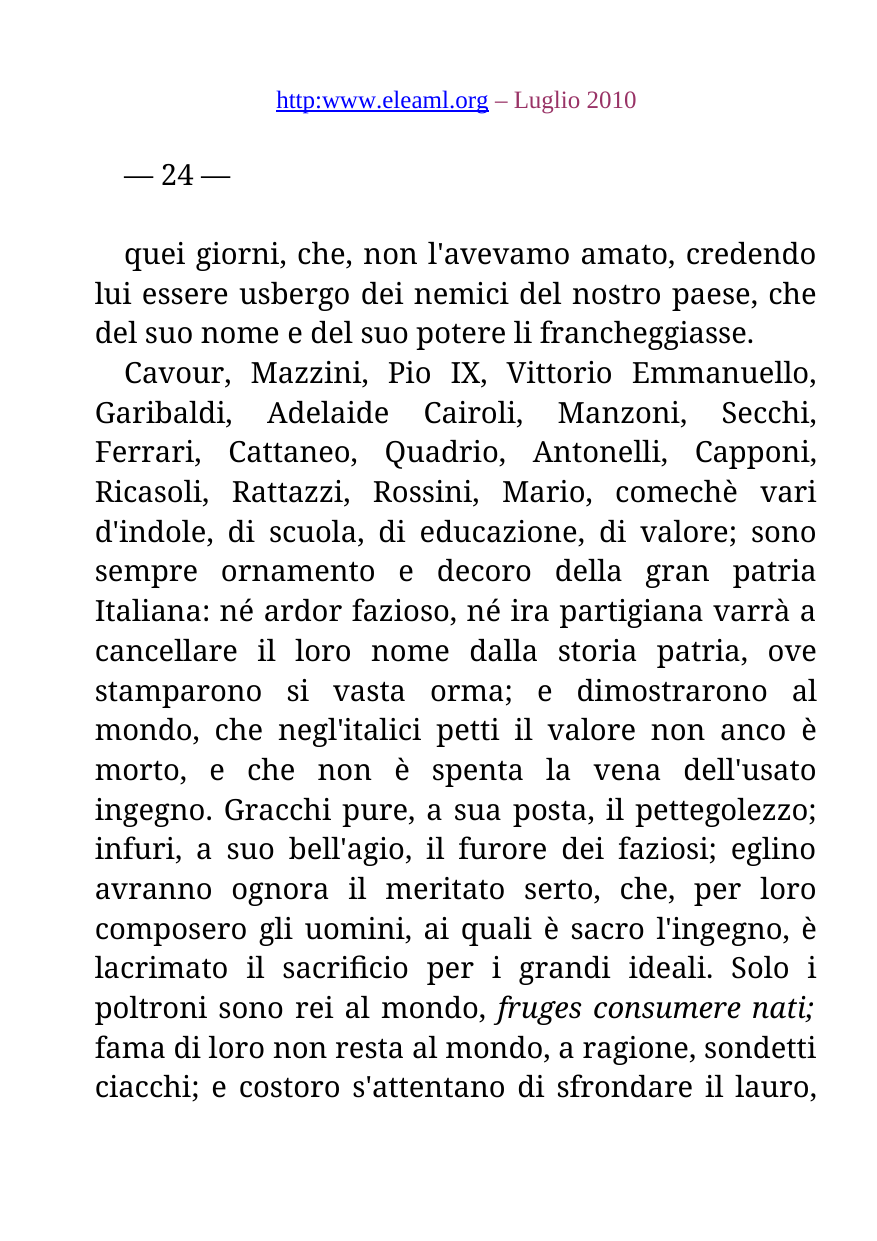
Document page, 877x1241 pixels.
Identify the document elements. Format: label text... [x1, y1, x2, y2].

text Cavour, Mazzini, Pio IX, Vittorio Emmanuello, Garibaldi, Adelaide Cairoli, Manzoni, Secchi, Ferrari, Cattaneo, Quadrio, Antonelli, Capponi, Ricasoli, Rattazzi, Rossini, Mario, comechè vari d'indole, di scuola, di educazione, di valore; sono sempre ornamento e decoro della gran patria Italiana: né ardor fazioso, né ira partigiana varrà a cancellare il loro nome dalla storia patria, ove stamparono si vasta orma; e dimostrarono al mondo, che negl'italici petti il valore non anco è morto, e che non è spenta la vena dell'usato ingegno. Gracchi pure, a sua posta, il pettegolezzo; infuri, a suo bell'agio, il furore dei faziosi; eglino avranno ognora il meritato serto, che, per loro composero gli uomini, ai quali è sacro l'ingegno, è lacrimato il sacrificio per i grandi ideali. Solo i poltroni sono rei al mondo, fruges consumere nati; fama di loro non resta al mondo, a ragione, sondetti ciacchi; e costoro s'attentano di sfrondare il lauro, [94, 352, 818, 1106]
text — 24 — [94, 154, 818, 193]
text quei giorni, che, non l'avevamo amato, credendo lui essere usbergo dei nemici del nostro paese, che del suo nome e del suo potere li francheggiasse. [94, 233, 818, 352]
